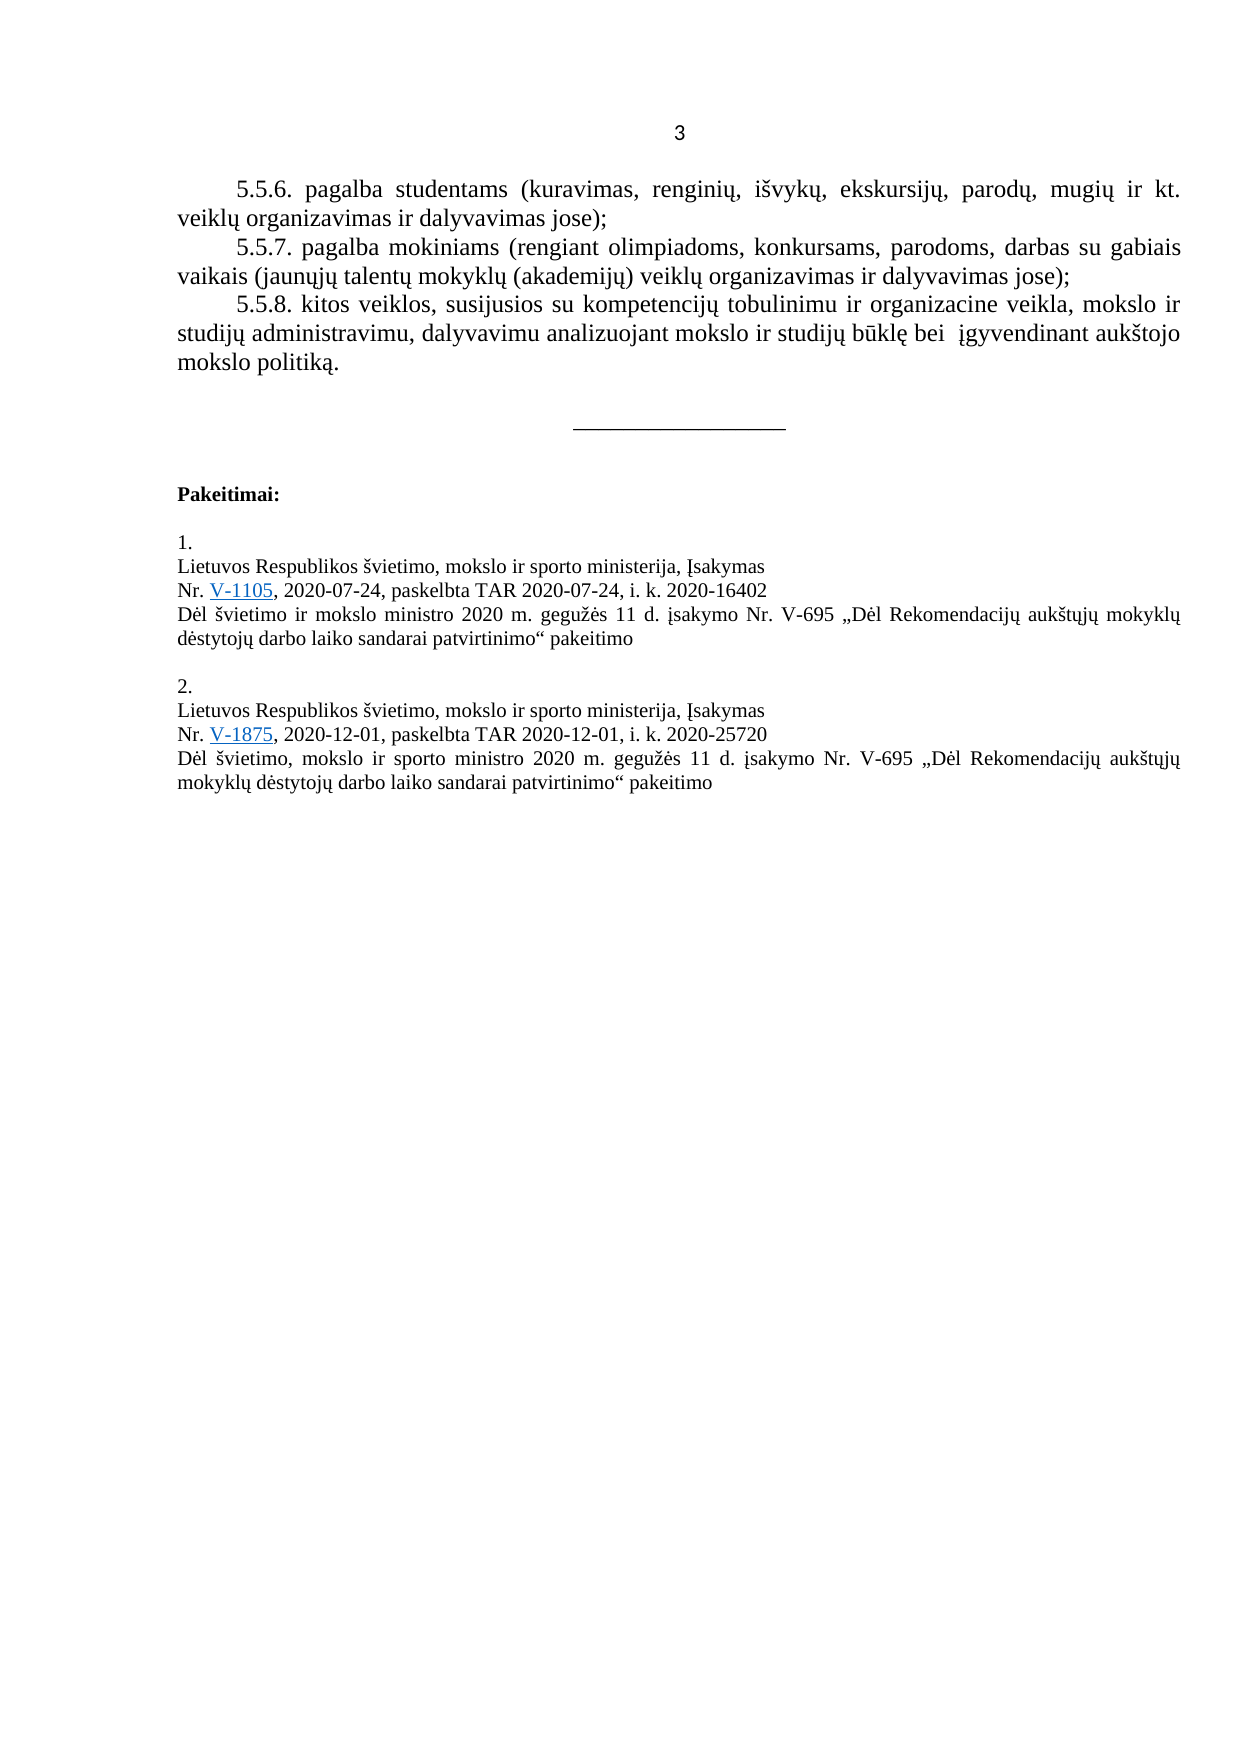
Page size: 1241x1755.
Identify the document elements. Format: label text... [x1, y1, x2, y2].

text 5.5.7. pagalba mokiniams (rengiant olimpiadoms, konkursams, parodoms, darbas su gabiais vaikais (jaunųjų talentų mokyklų (akademijų) veiklų organizavimas ir dalyvavimas jose); [177, 232, 1182, 289]
text Dėl švietimo, mokslo ir sporto ministro 2020 m. gegužės 11 d. įsakymo Nr. V-695 „Dėl Rekomendacijų aukštųjų mokyklų dėstytojų darbo laiko sandarai patvirtinimo“ pakeitimo [177, 746, 1182, 794]
text _________________ [177, 404, 1182, 433]
text Nr. V-1875, 2020-12-01, paskelbta TAR 2020-12-01, i. k. 2020-25720 [177, 722, 1182, 746]
text Pakeitimai: [177, 481, 1182, 506]
text Lietuvos Respublikos švietimo, mokslo ir sporto ministerija, Įsakymas [177, 554, 1182, 578]
text Nr. V-1105, 2020-07-24, paskelbta TAR 2020-07-24, i. k. 2020-16402 [177, 578, 1182, 602]
text 5.5.6. pagalba studentams (kuravimas, renginių, išvykų, ekskursijų, parodų, mugių ir kt. veiklų organizavimas ir dalyvavimas jose); [177, 174, 1182, 232]
text Dėl švietimo ir mokslo ministro 2020 m. gegužės 11 d. įsakymo Nr. V-695 „Dėl Rekomendacijų aukštųjų mokyklų dėstytojų darbo laiko sandarai patvirtinimo“ pakeitimo [177, 602, 1182, 650]
text 5.5.8. kitos veiklos, susijusios su kompetencijų tobulinimu ir organizacine veikla, mokslo ir studijų administravimu, dalyvavimu analizuojant mokslo ir studijų būklę bei įgyvendinant aukštojo mokslo politiką. [177, 289, 1182, 376]
text Lietuvos Respublikos švietimo, mokslo ir sporto ministerija, Įsakymas [177, 698, 1182, 722]
text 1. [177, 529, 1182, 554]
text 2. [177, 674, 1182, 698]
